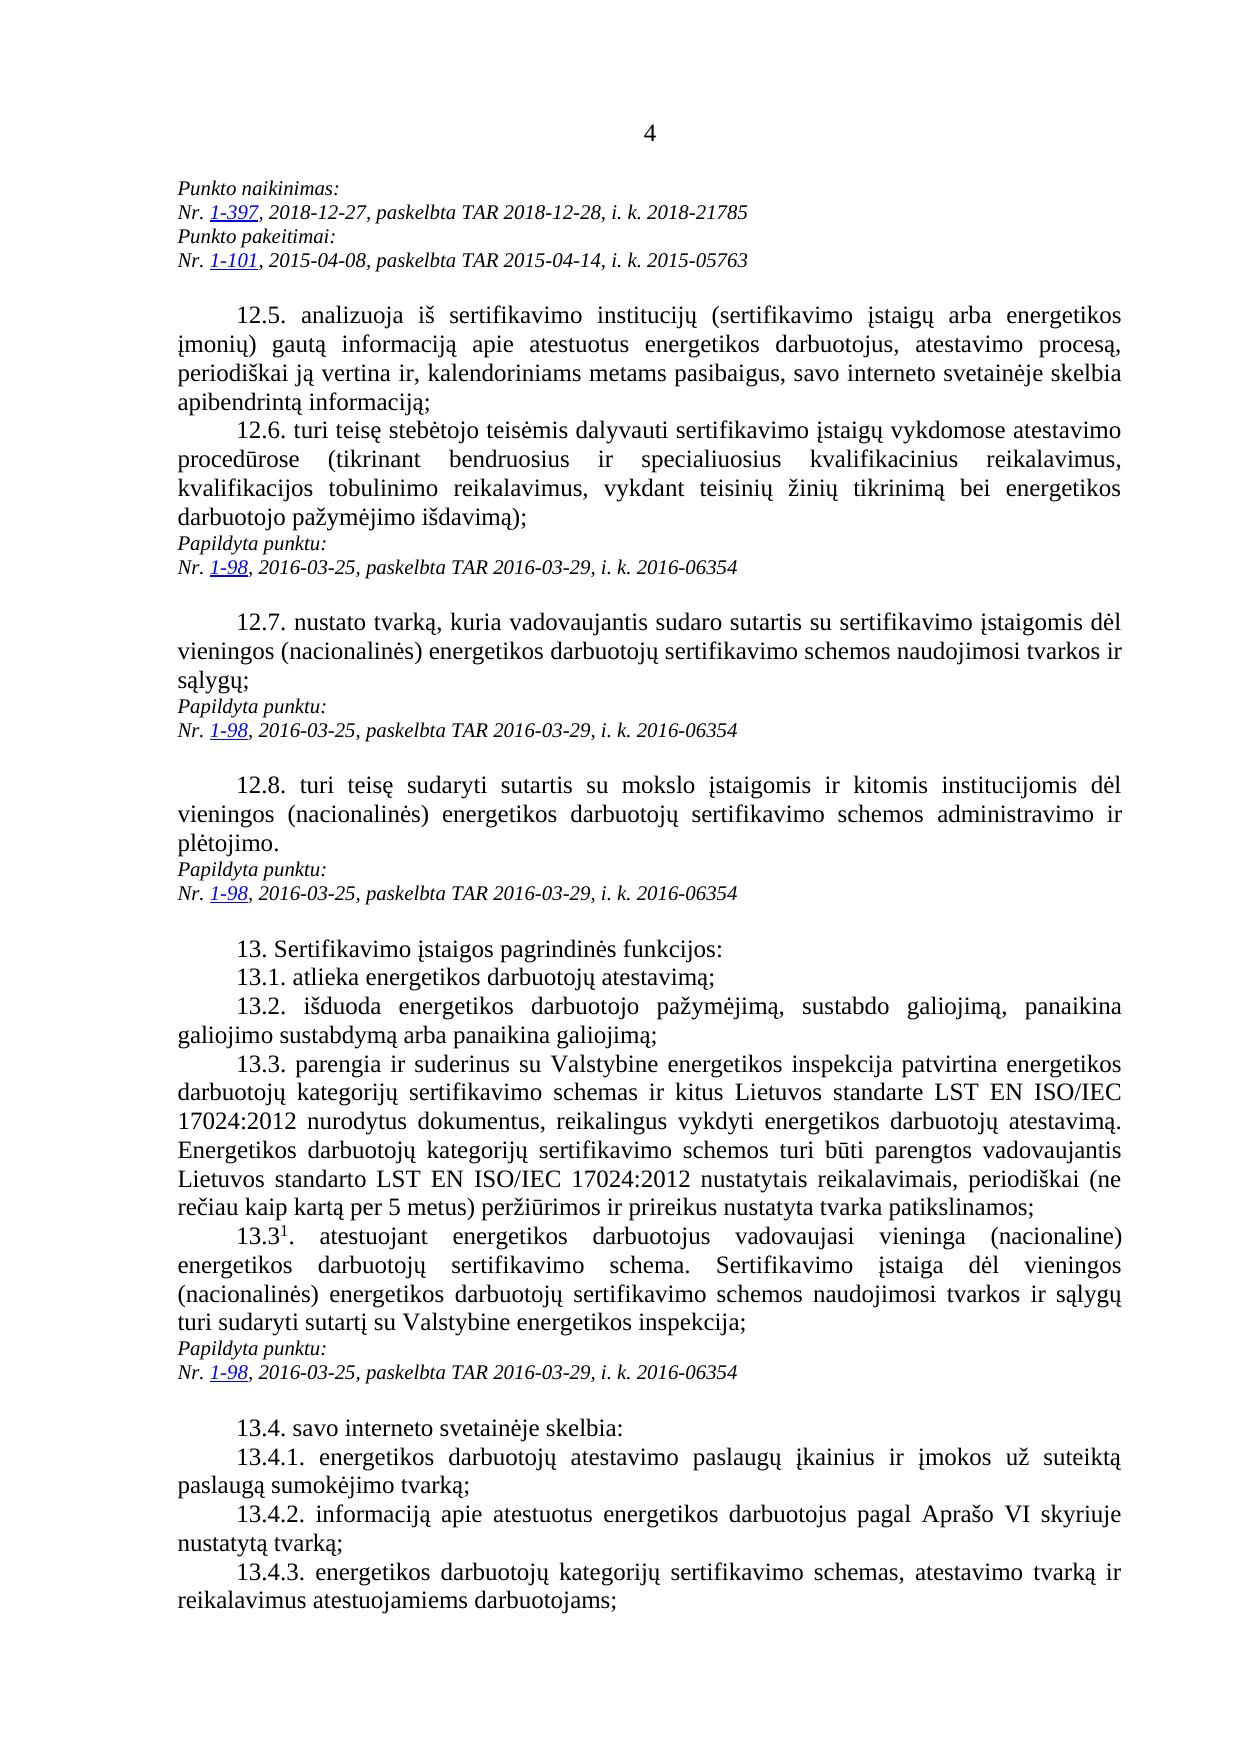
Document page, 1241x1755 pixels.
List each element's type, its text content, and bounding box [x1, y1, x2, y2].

text 13.4.2. informaciją apie atestuotus energetikos darbuotojus pagal Aprašo VI skyriuje nustatytą tvarką; [177, 1499, 1122, 1557]
text 13.1. atlieka energetikos darbuotojų atestavimą; [177, 962, 1122, 991]
text Nr. 1-98, 2016-03-25, paskelbta TAR 2016-03-29, i. k. 2016-06354 [177, 718, 1122, 742]
text Nr. 1-101, 2015-04-08, paskelbta TAR 2015-04-14, i. k. 2015-05763 [177, 248, 1122, 272]
text Papildyta punktu: [177, 694, 1122, 718]
text 13.31. atestuojant energetikos darbuotojus vadovaujasi vieninga (nacionaline) energetikos darbuotojų sertifikavimo schema. Sertifikavimo įstaiga dėl vieningos (nacionalinės) energetikos darbuotojų sertifikavimo schemos naudojimosi tvarkos ir sąlygų turi sudaryti sutartį su Valstybine energetikos inspekcija; [177, 1221, 1122, 1336]
text 12.6. turi teisę stebėtojo teisėmis dalyvauti sertifikavimo įstaigų vykdomose atestavimo procedūrose (tikrinant bendruosius ir specialiuosius kvalifikacinius reikalavimus, kvalifikacijos tobulinimo reikalavimus, vykdant teisinių žinių tikrinimą bei energetikos darbuotojo pažymėjimo išdavimą); [177, 416, 1122, 531]
text Papildyta punktu: [177, 531, 1122, 555]
text 12.5. analizuoja iš sertifikavimo institucijų (sertifikavimo įstaigų arba energetikos įmonių) gautą informaciją apie atestuotus energetikos darbuotojus, atestavimo procesą, periodiškai ją vertina ir, kalendoriniams metams pasibaigus, savo interneto svetainėje skelbia apibendrintą informaciją; [177, 301, 1122, 416]
text Papildyta punktu: [177, 1336, 1122, 1360]
text 13.2. išduoda energetikos darbuotojo pažymėjimą, sustabdo galiojimą, panaikina galiojimo sustabdymą arba panaikina galiojimą; [177, 991, 1122, 1049]
text Punkto pakeitimai: [177, 224, 1122, 248]
text 13.4.1. energetikos darbuotojų atestavimo paslaugų įkainius ir įmokos už suteiktą paslaugą sumokėjimo tvarką; [177, 1442, 1122, 1499]
text Nr. 1-98, 2016-03-25, paskelbta TAR 2016-03-29, i. k. 2016-06354 [177, 881, 1122, 905]
text 13. Sertifikavimo įstaigos pagrindinės funkcijos: [177, 934, 1122, 962]
text Papildyta punktu: [177, 857, 1122, 881]
text 13.3. parengia ir suderinus su Valstybine energetikos inspekcija patvirtina energetikos darbuotojų kategorijų sertifikavimo schemas ir kitus Lietuvos standarte LST EN ISO/IEC 17024:2012 nurodytus dokumentus, reikalingus vykdyti energetikos darbuotojų atestavimą. Energetikos darbuotojų kategorijų sertifikavimo schemos turi būti parengtos vadovaujantis Lietuvos standarto LST EN ISO/IEC 17024:2012 nustatytais reikalavimais, periodiškai (ne rečiau kaip kartą per 5 metus) peržiūrimos ir prireikus nustatyta tvarka patikslinamos; [177, 1049, 1122, 1221]
text Nr. 1-98, 2016-03-25, paskelbta TAR 2016-03-29, i. k. 2016-06354 [177, 1360, 1122, 1384]
text Punkto naikinimas: [177, 176, 1122, 200]
text Nr. 1-397, 2018-12-27, paskelbta TAR 2018-12-28, i. k. 2018-21785 [177, 200, 1122, 224]
text 13.4.3. energetikos darbuotojų kategorijų sertifikavimo schemas, atestavimo tvarką ir reikalavimus atestuojamiems darbuotojams; [177, 1557, 1122, 1614]
text 12.8. turi teisę sudaryti sutartis su mokslo įstaigomis ir kitomis institucijomis dėl vieningos (nacionalinės) energetikos darbuotojų sertifikavimo schemos administravimo ir plėtojimo. [177, 771, 1122, 857]
text Nr. 1-98, 2016-03-25, paskelbta TAR 2016-03-29, i. k. 2016-06354 [177, 555, 1122, 579]
text 12.7. nustato tvarką, kuria vadovaujantis sudaro sutartis su sertifikavimo įstaigomis dėl vieningos (nacionalinės) energetikos darbuotojų sertifikavimo schemos naudojimosi tvarkos ir sąlygų; [177, 607, 1122, 694]
text 13.4. savo interneto svetainėje skelbia: [177, 1413, 1122, 1442]
